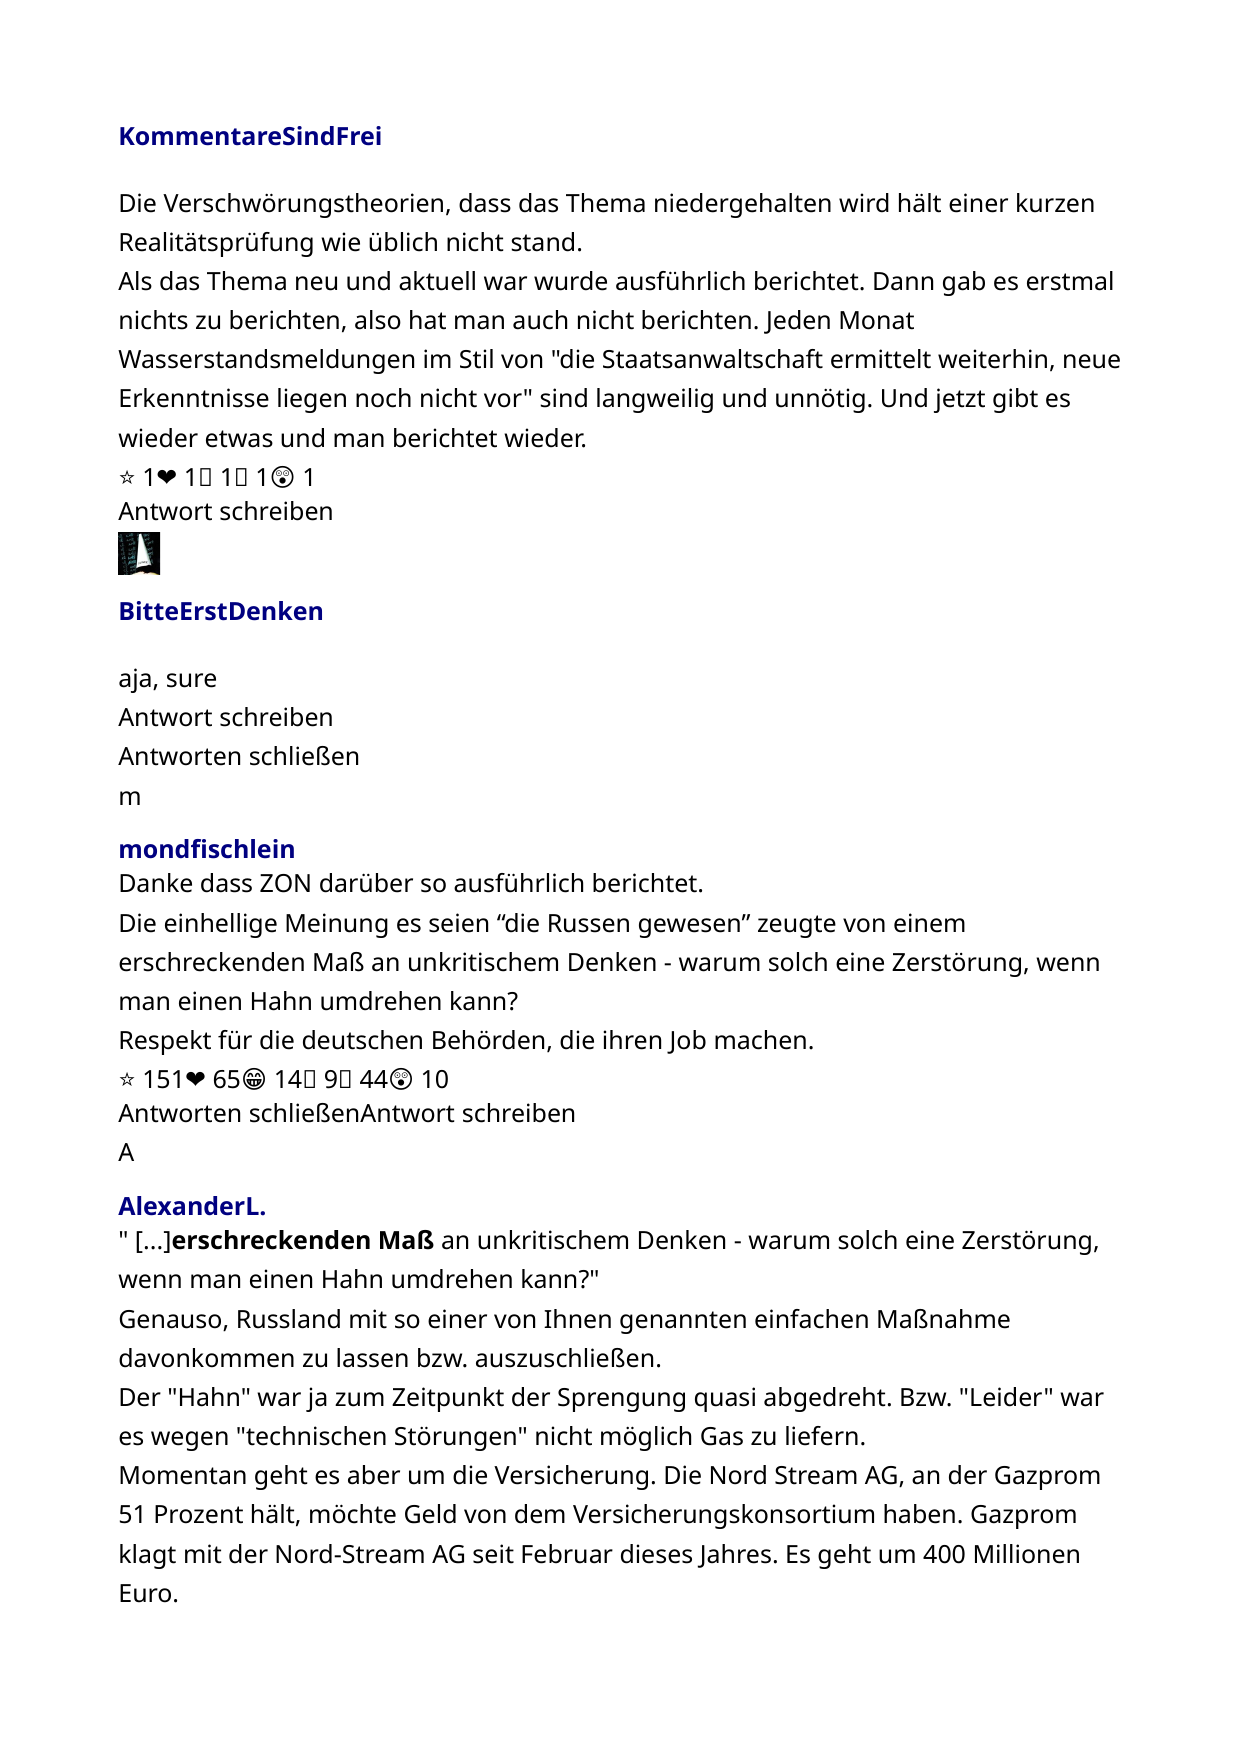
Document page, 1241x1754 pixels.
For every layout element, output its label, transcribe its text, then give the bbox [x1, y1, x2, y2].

text Genauso, Russland mit so einer von Ihnen genannten einfachen Maßnahme davonkommen zu lassen bzw. auszuschließen. [118, 1301, 1122, 1374]
text Der "Hahn" war ja zum Zeitpunkt der Sprengung quasi abgedreht. Bzw. "Leider" war es wegen "technischen Störungen" nicht möglich Gas zu liefern. [118, 1379, 1122, 1453]
text Antworten schließenAntwort schreiben [118, 1096, 1122, 1130]
text Antwort schreiben [118, 493, 1122, 527]
text aja, sure [118, 661, 1122, 695]
text Respekt für die deutschen Behörden, die ihren Job machen. [118, 1023, 1122, 1057]
text A [118, 1135, 1122, 1169]
subtitle AlexanderL. [118, 1189, 1122, 1223]
text ⭐️ 151❤️ 65😁 14🙁 9🤨 44😲 10 [118, 1062, 1122, 1096]
text ⭐️ 1❤️ 1🙁 1🤨 1😲 1 [118, 459, 1122, 493]
text Die einhellige Meinung es seien “die Russen gewesen” zeugte von einem erschreckenden Maß an unkritischem Denken - warum solch eine Zerstörung, wenn man einen Hahn umdrehen kann? [118, 905, 1122, 1018]
subtitle KommentareSindFrei [118, 118, 1122, 152]
subtitle mondfischlein [118, 832, 1122, 866]
text " [...]erschreckenden Maß an unkritischem Denken - warum solch eine Zerstörung, wenn man einen Hahn umdrehen kann?" [118, 1223, 1122, 1296]
text m [118, 778, 1122, 812]
subtitle BitteErstDenken [118, 594, 1122, 628]
text Antworten schließen [118, 739, 1122, 773]
text Momentan geht es aber um die Versicherung. Die Nord Stream AG, an der Gazprom 51 Prozent hält, möchte Geld von dem Versicherungskonsortium haben. Gazprom klagt mit der Nord-Stream AG seit Februar dieses Jahres. Es geht um 400 Millionen Euro. [118, 1458, 1122, 1609]
text Als das Thema neu und aktuell war wurde ausführlich berichtet. Dann gab es erstmal nichts zu berichten, also hat man auch nicht berichten. Jeden Monat Wasserstandsmeldungen im Stil von "die Staatsanwaltschaft ermittelt weiterhin, neue Erkenntnisse liegen noch nicht vor" sind langweilig und unnötig. Und jetzt gibt es wieder etwas und man berichtet wieder. [118, 263, 1122, 454]
text Die Verschwörungstheorien, dass das Thema niedergehalten wird hält einer kurzen Realitätsprüfung wie üblich nicht stand. [118, 185, 1122, 258]
text Danke dass ZON darüber so ausführlich berichtet. [118, 866, 1122, 900]
text Antwort schreiben [118, 700, 1122, 734]
picture [118, 532, 161, 575]
